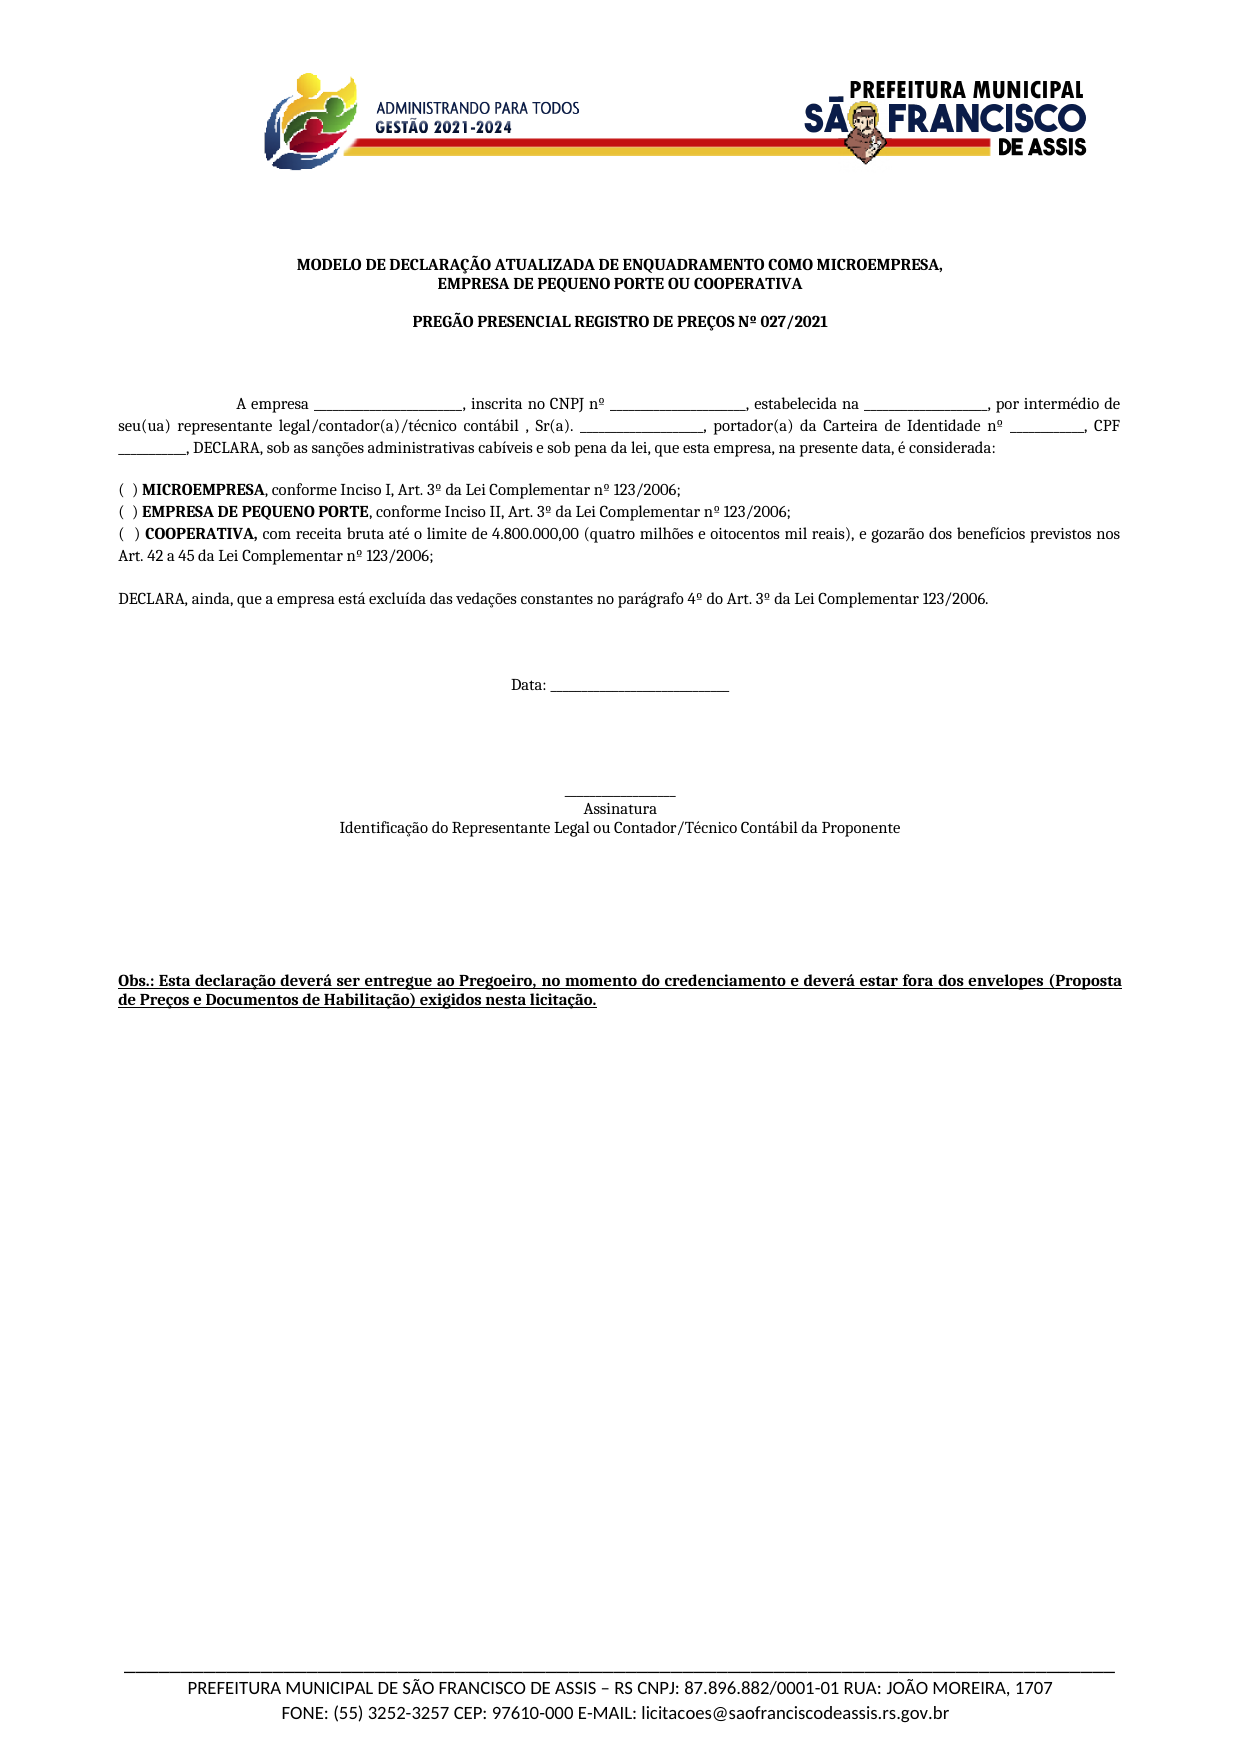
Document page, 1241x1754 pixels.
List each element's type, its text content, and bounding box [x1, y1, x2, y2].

text ( ) EMPRESA DE PEQUENO PORTE, conforme Inciso II, Art. 3º da Lei Complementar nº 123/2006; [118, 503, 1122, 522]
text A empresa ________________________­­­­­­­­­­­­, inscrita no CNPJ nº ______________________, estabelecida na ____________________, por intermédio de seu(ua) representante legal/contador(a)/técnico contábil , Sr(a). ____________________, portador(a) da Carteira de Identidade nº ____________, CPF ___________, DECLARA, sob as sanções administrativas cabíveis e sob pena da lei, que esta empresa, na presente data, é considerada: [118, 394, 1122, 457]
text ( ) COOPERATIVA, com receita bruta até o limite de 4.800.000,00 (quatro milhões e oitocentos mil reais), e gozarão dos benefícios previstos nos Art. 42 a 45 da Lei Complementar nº 123/2006; [118, 525, 1122, 566]
text DECLARA, ainda, que a empresa está excluída das vedações constantes no parágrafo 4º do Art. 3º da Lei Complementar 123/2006. [118, 589, 1122, 609]
text ( ) MICROEMPRESA, conforme Inciso I, Art. 3º da Lei Complementar nº 123/2006; [118, 481, 1122, 500]
text ­­­­­­­­­­­­­­­­­­­­­­­­__________________ [118, 780, 1122, 799]
text de Preços e Documentos de Habilitação) exigidos nesta licitação. [118, 989, 1122, 1010]
text Data: _____________________________ [118, 675, 1122, 694]
text Obs.: Esta declaração deverá ser entregue ao Pregoeiro, no momento do credenciamento e deverá estar fora dos envelopes (Proposta [118, 972, 1122, 988]
text MODELO DE DECLARAÇÃO ATUALIZADA DE ENQUADRAMENTO COMO MICROEMPRESA, EMPRESA DE PEQUENO PORTE OU COOPERATIVA [118, 255, 1122, 294]
text PREGÃO PRESENCIAL REGISTRO DE PREÇOS Nº 027/2021 [118, 313, 1122, 332]
text Assinatura [118, 799, 1122, 818]
text Identificação do Representante Legal ou Contador/Técnico Contábil da Proponente [118, 818, 1122, 837]
